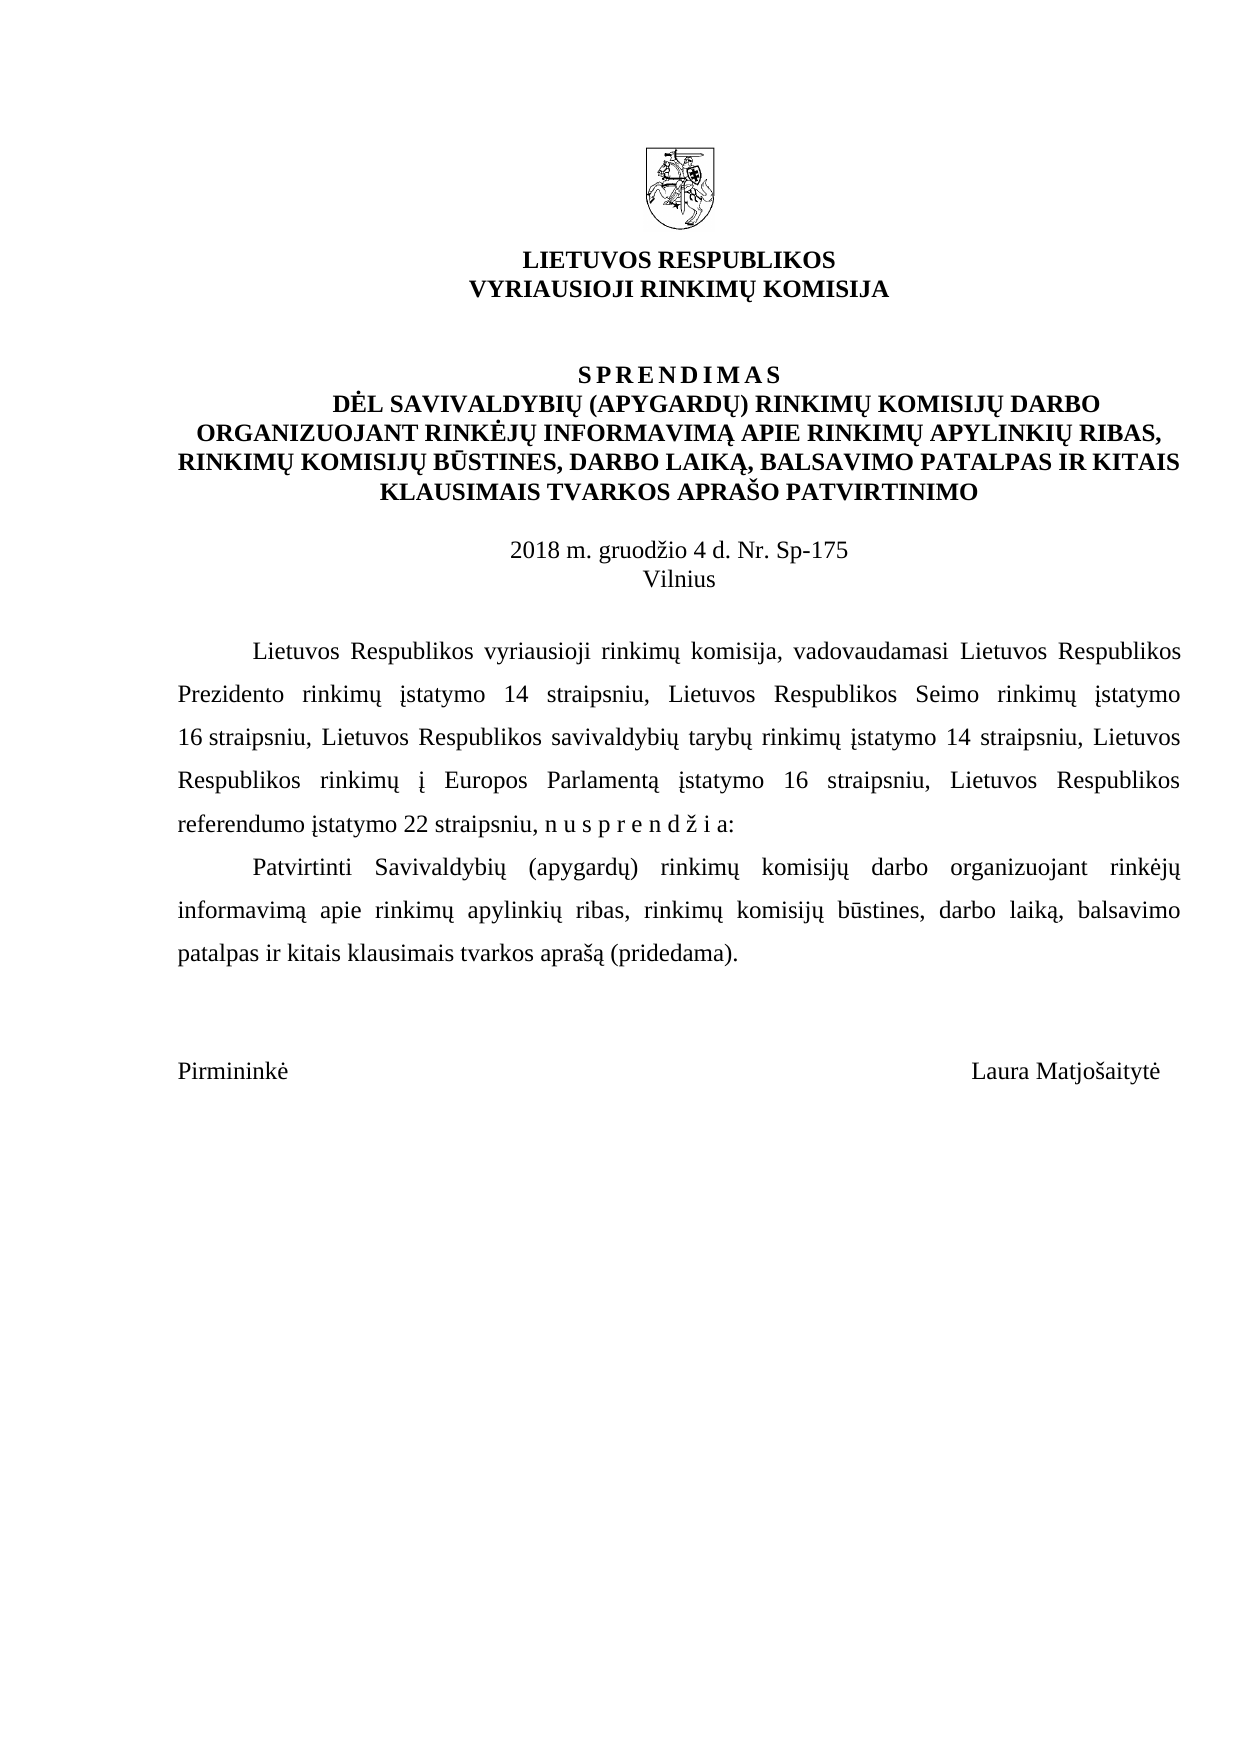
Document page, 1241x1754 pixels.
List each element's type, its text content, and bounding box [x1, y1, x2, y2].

text DĖL SAVIVALDYBIŲ (APYGARDŲ) RINKIMŲ KOMISIJŲ DARBO ORGANIZUOJANT RINKĖJŲ INFORMAVIMĄ APIE RINKIMŲ APYLINKIŲ RIBAS, RINKIMŲ KOMISIJŲ BŪSTINES, DARBO LAIKĄ, BALSAVIMO PATALPAS IR KITAIS KLAUSIMAIS TVARKos APRAŠO PATVIRTINIMO [177, 389, 1181, 507]
text LIETUVOS RESPUBLIKOS [177, 246, 1181, 274]
text Patvirtinti Savivaldybių (apygardų) rinkimų komisijų darbo organizuojant rinkėjų informavimą apie rinkimų apylinkių ribas, rinkimų komisijų būstines, darbo laiką, balsavimo patalpas ir kitais klausimais tvarkos aprašą (pridedama). [177, 852, 1181, 967]
text 2018 m. gruodžio 4 d. Nr. Sp-175 [177, 536, 1181, 564]
text SpREndimas [177, 361, 1181, 389]
text Lietuvos Respublikos vyriausioji rinkimų komisija, vadovaudamasi Lietuvos Respublikos Prezidento rinkimų įstatymo 14 straipsniu, Lietuvos Respublikos Seimo rinkimų įstatymo 16 straipsniu, Lietuvos Respublikos savivaldybių tarybų rinkimų įstatymo 14 straipsniu, Lietuvos Respublikos rinkimų į Europos Parlamentą įstatymo 16 straipsniu, Lietuvos Respublikos referendumo įstatymo 22 straipsniu, nusprendžia: [177, 636, 1181, 837]
text Pirmininkė Laura Matjošaitytė [177, 1056, 1181, 1085]
text VYRIAUSIOJI RINKIMŲ KOMISIJA [177, 274, 1181, 303]
text Vilnius [177, 564, 1181, 593]
